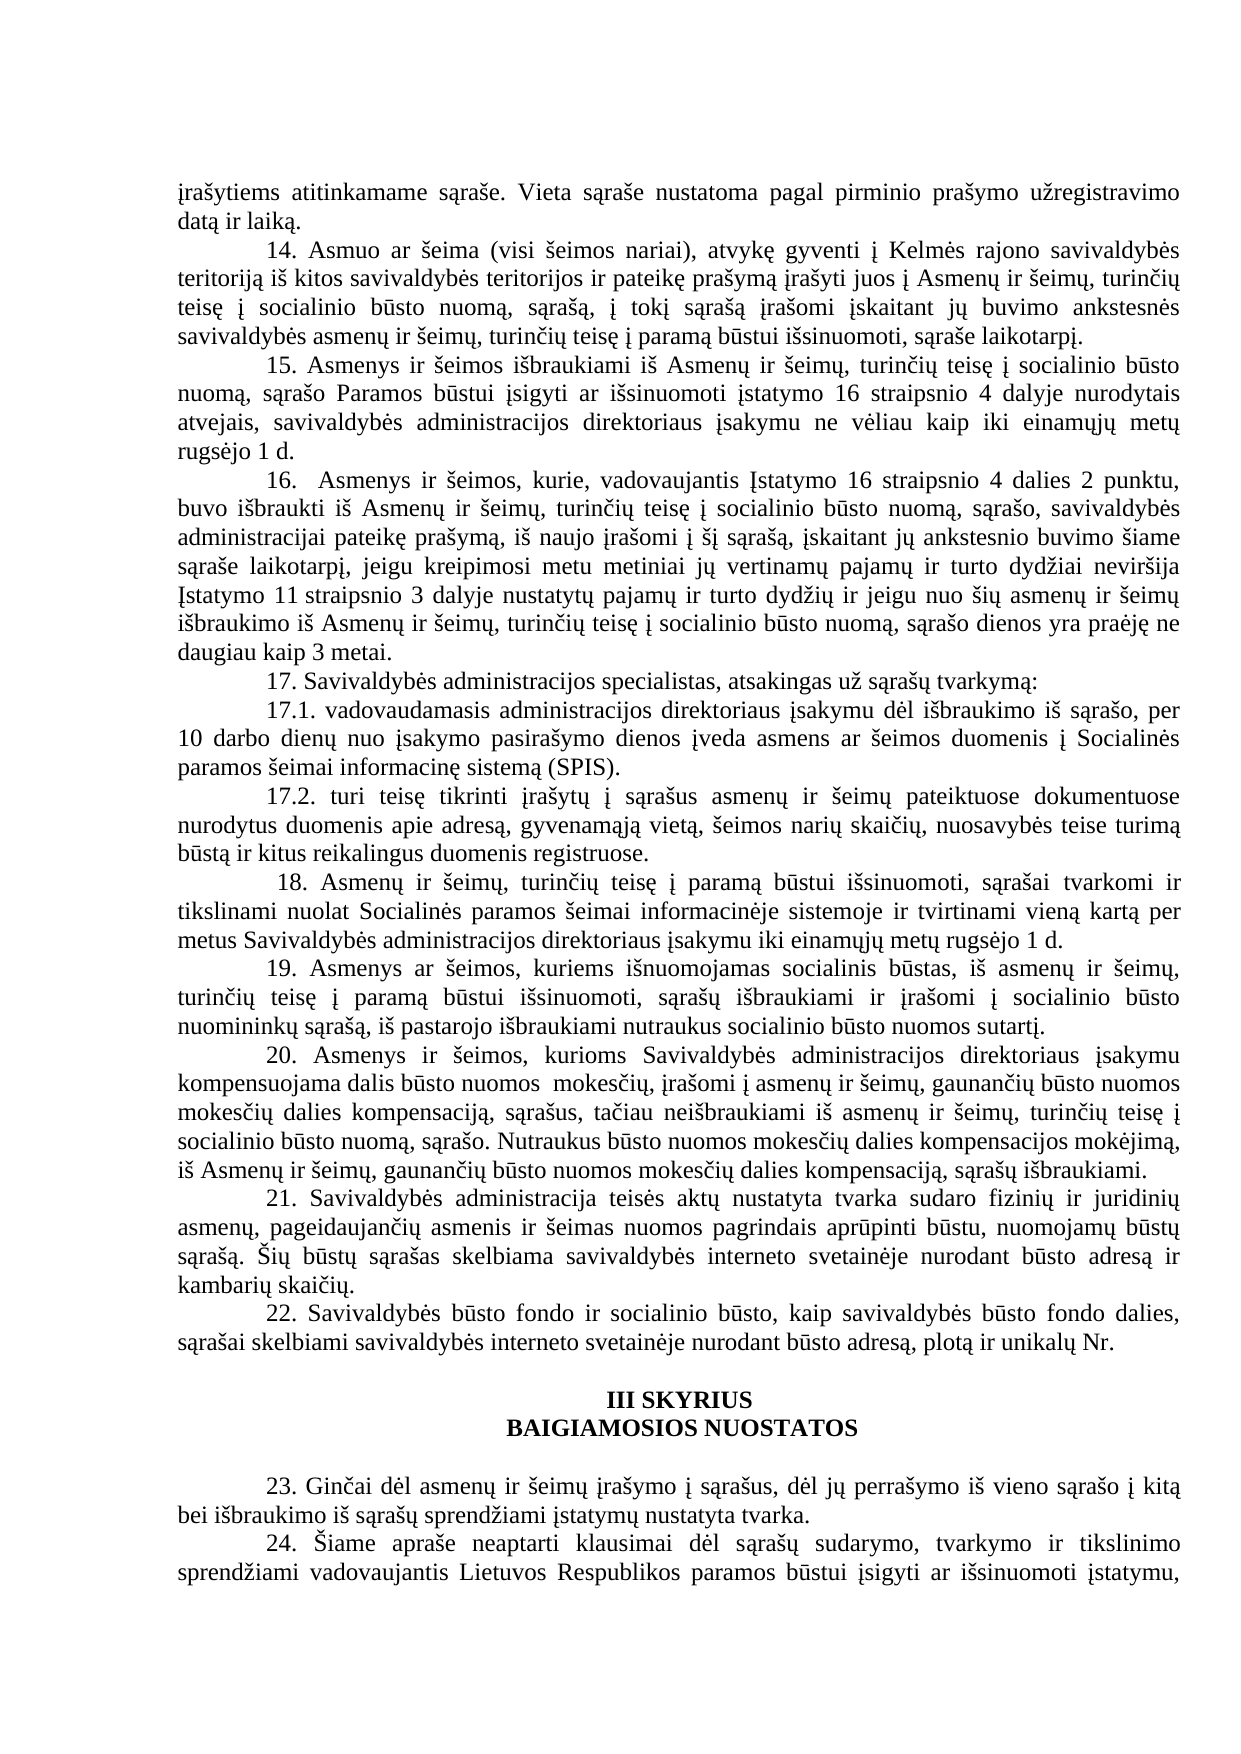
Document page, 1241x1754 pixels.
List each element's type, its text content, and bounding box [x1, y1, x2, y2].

text 17.1. vadovaudamasis administracijos direktoriaus įsakymu dėl išbraukimo iš sąrašo, per 10 darbo dienų nuo įsakymo pasirašymo dienos įveda asmens ar šeimos duomenis į Socialinės paramos šeimai informacinę sistemą (SPIS). [177, 695, 1181, 781]
text 14. Asmuo ar šeima (visi šeimos nariai), atvykę gyventi į Kelmės rajono savivaldybės teritoriją iš kitos savivaldybės teritorijos ir pateikę prašymą įrašyti juos į Asmenų ir šeimų, turinčių teisę į socialinio būsto nuomą, sąrašą, į tokį sąrašą įrašomi įskaitant jų buvimo ankstesnės savivaldybės asmenų ir šeimų, turinčių teisę į paramą būstui išsinuomoti, sąraše laikotarpį. [177, 235, 1181, 350]
text 17.2. turi teisę tikrinti įrašytų į sąrašus asmenų ir šeimų pateiktuose dokumentuose nurodytus duomenis apie adresą, gyvenamąją vietą, šeimos narių skaičių, nuosavybės teise turimą būstą ir kitus reikalingus duomenis registruose. [177, 781, 1181, 867]
text 16. Asmenys ir šeimos, kurie, vadovaujantis Įstatymo 16 straipsnio 4 dalies 2 punktu, buvo išbraukti iš Asmenų ir šeimų, turinčių teisę į socialinio būsto nuomą, sąrašo, savivaldybės administracijai pateikę prašymą, iš naujo įrašomi į šį sąrašą, įskaitant jų ankstesnio buvimo šiame sąraše laikotarpį, jeigu kreipimosi metu metiniai jų vertinamų pajamų ir turto dydžiai neviršija Įstatymo 11 straipsnio 3 dalyje nustatytų pajamų ir turto dydžių ir jeigu nuo šių asmenų ir šeimų išbraukimo iš Asmenų ir šeimų, turinčių teisę į socialinio būsto nuomą, sąrašo dienos yra praėję ne daugiau kaip 3 metai. [177, 465, 1181, 666]
text 18. Asmenų ir šeimų, turinčių teisę į paramą būstui išsinuomoti, sąrašai tvarkomi ir tikslinami nuolat Socialinės paramos šeimai informacinėje sistemoje ir tvirtinami vieną kartą per metus Savivaldybės administracijos direktoriaus įsakymu iki einamųjų metų rugsėjo 1 d. [177, 867, 1181, 953]
text BAIGIAMOSIOS NUOSTATOS [177, 1413, 1181, 1442]
text 19. Asmenys ar šeimos, kuriems išnuomojamas socialinis būstas, iš asmenų ir šeimų, turinčių teisę į paramą būstui išsinuomoti, sąrašų išbraukiami ir įrašomi į socialinio būsto nuomininkų sąrašą, iš pastarojo išbraukiami nutraukus socialinio būsto nuomos sutartį. [177, 953, 1181, 1040]
text 23. Ginčai dėl asmenų ir šeimų įrašymo į sąrašus, dėl jų perrašymo iš vieno sąrašo į kitą bei išbraukimo iš sąrašų sprendžiami įstatymų nustatyta tvarka. [177, 1471, 1181, 1528]
text III SKYRIUS [177, 1385, 1181, 1413]
text 15. Asmenys ir šeimos išbraukiami iš Asmenų ir šeimų, turinčių teisę į socialinio būsto nuomą, sąrašo Paramos būstui įsigyti ar išsinuomoti įstatymo 16 straipsnio 4 dalyje nurodytais atvejais, savivaldybės administracijos direktoriaus įsakymu ne vėliau kaip iki einamųjų metų rugsėjo 1 d. [177, 350, 1181, 465]
text 22. Savivaldybės būsto fondo ir socialinio būsto, kaip savivaldybės būsto fondo dalies, sąrašai skelbiami savivaldybės interneto svetainėje nurodant būsto adresą, plotą ir unikalų Nr. [177, 1298, 1181, 1356]
text 21. Savivaldybės administracija teisės aktų nustatyta tvarka sudaro fizinių ir juridinių asmenų, pageidaujančių asmenis ir šeimas nuomos pagrindais aprūpinti būstu, nuomojamų būstų sąrašą. Šių būstų sąrašas skelbiama savivaldybės interneto svetainėje nurodant būsto adresą ir kambarių skaičių. [177, 1183, 1181, 1298]
text 24. Šiame apraše neaptarti klausimai dėl sąrašų sudarymo, tvarkymo ir tikslinimo sprendžiami vadovaujantis Lietuvos Respublikos paramos būstui įsigyti ar išsinuomoti įstatymu, [177, 1528, 1181, 1586]
text 20. Asmenys ir šeimos, kurioms Savivaldybės administracijos direktoriaus įsakymu kompensuojama dalis būsto nuomos mokesčių, įrašomi į asmenų ir šeimų, gaunančių būsto nuomos mokesčių dalies kompensaciją, sąrašus, tačiau neišbraukiami iš asmenų ir šeimų, turinčių teisę į socialinio būsto nuomą, sąrašo. Nutraukus būsto nuomos mokesčių dalies kompensacijos mokėjimą, iš Asmenų ir šeimų, gaunančių būsto nuomos mokesčių dalies kompensaciją, sąrašų išbraukiami. [177, 1040, 1181, 1183]
text įrašytiems atitinkamame sąraše. Vieta sąraše nustatoma pagal pirminio prašymo užregistravimo datą ir laiką. [177, 177, 1181, 235]
text 17. Savivaldybės administracijos specialistas, atsakingas už sąrašų tvarkymą: [177, 666, 1181, 695]
